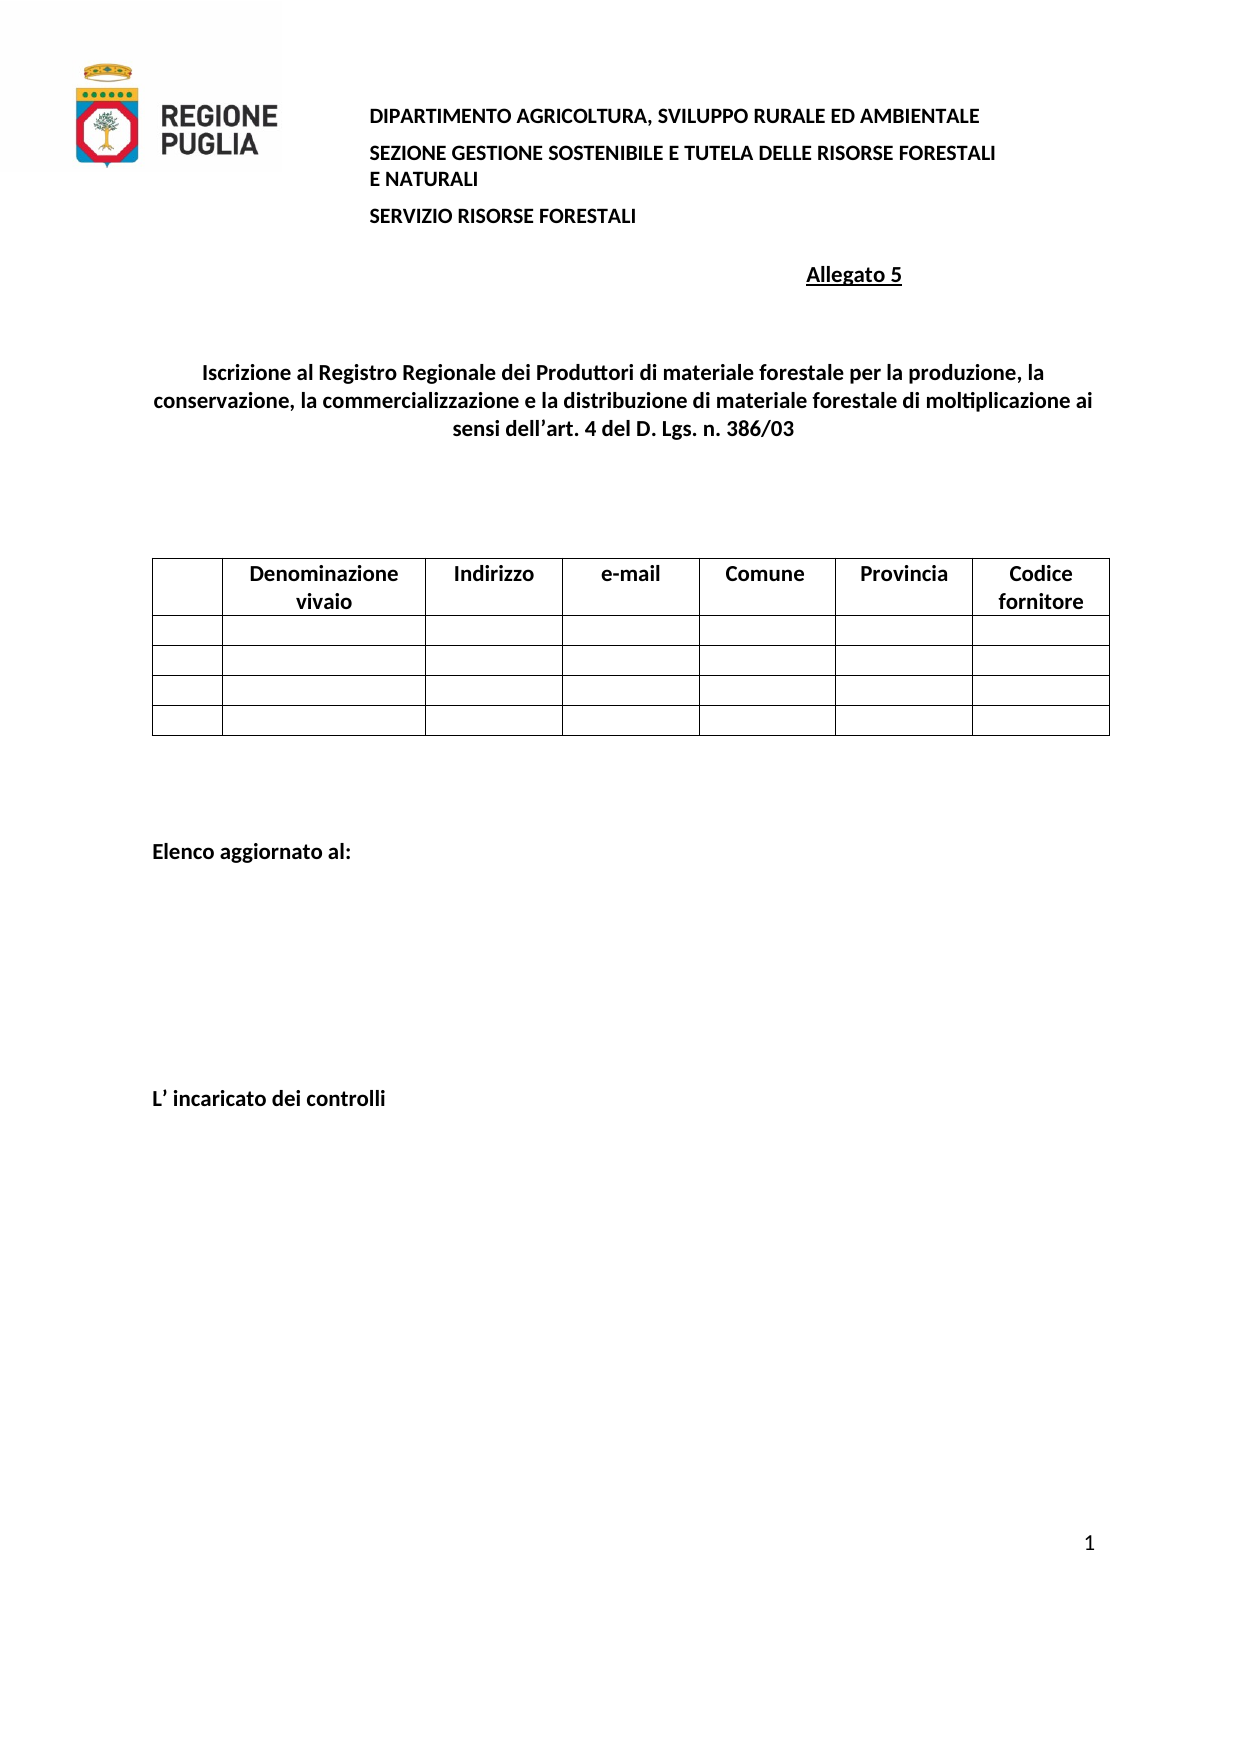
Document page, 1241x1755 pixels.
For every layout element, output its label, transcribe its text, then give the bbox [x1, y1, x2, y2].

table_cell [973, 616, 1109, 645]
table_cell [973, 646, 1109, 675]
table_cell [836, 616, 972, 645]
table_cell [973, 706, 1109, 734]
table_cell [563, 676, 699, 705]
table_cell [563, 646, 699, 675]
text Iscrizione al Registro Regionale dei Produttori di materiale forestale per la produzione, la conservazione, la commercializzazione e la distribuzione di materiale forestale di moltiplicazione ai sensi dell’art. 4 del D. Lgs. n. 386/03 [152, 358, 1095, 443]
table_cell [153, 616, 222, 645]
table_header Provincia [836, 559, 972, 615]
table_cell [153, 646, 222, 675]
table_cell [223, 646, 425, 675]
table_cell [563, 706, 699, 734]
table_cell [426, 706, 562, 734]
table_cell [700, 646, 835, 675]
table_cell [223, 706, 425, 734]
text Elenco aggiornato al: [152, 837, 1095, 866]
table_header Denominazione vivaio [223, 559, 425, 615]
table_cell [836, 706, 972, 734]
table_header Indirizzo [426, 559, 562, 615]
table_cell [223, 616, 425, 645]
table_header Comune [700, 559, 835, 615]
text L’ incaricato dei controlli [152, 1084, 1095, 1112]
table_header e-mail [563, 559, 699, 615]
table_cell [426, 646, 562, 675]
table_cell [700, 616, 835, 645]
table_cell [700, 676, 835, 705]
table_cell [426, 676, 562, 705]
table_cell [973, 676, 1109, 705]
table_cell [153, 706, 222, 734]
table_cell [223, 676, 425, 705]
table_cell [426, 616, 562, 645]
table_cell [563, 616, 699, 645]
table_cell [700, 706, 835, 734]
text Allegato 5 [339, 260, 902, 288]
table_header Codice fornitore [973, 559, 1109, 615]
table_cell [153, 676, 222, 705]
table_cell [836, 646, 972, 675]
table_header [153, 559, 222, 615]
table_cell [836, 676, 972, 705]
